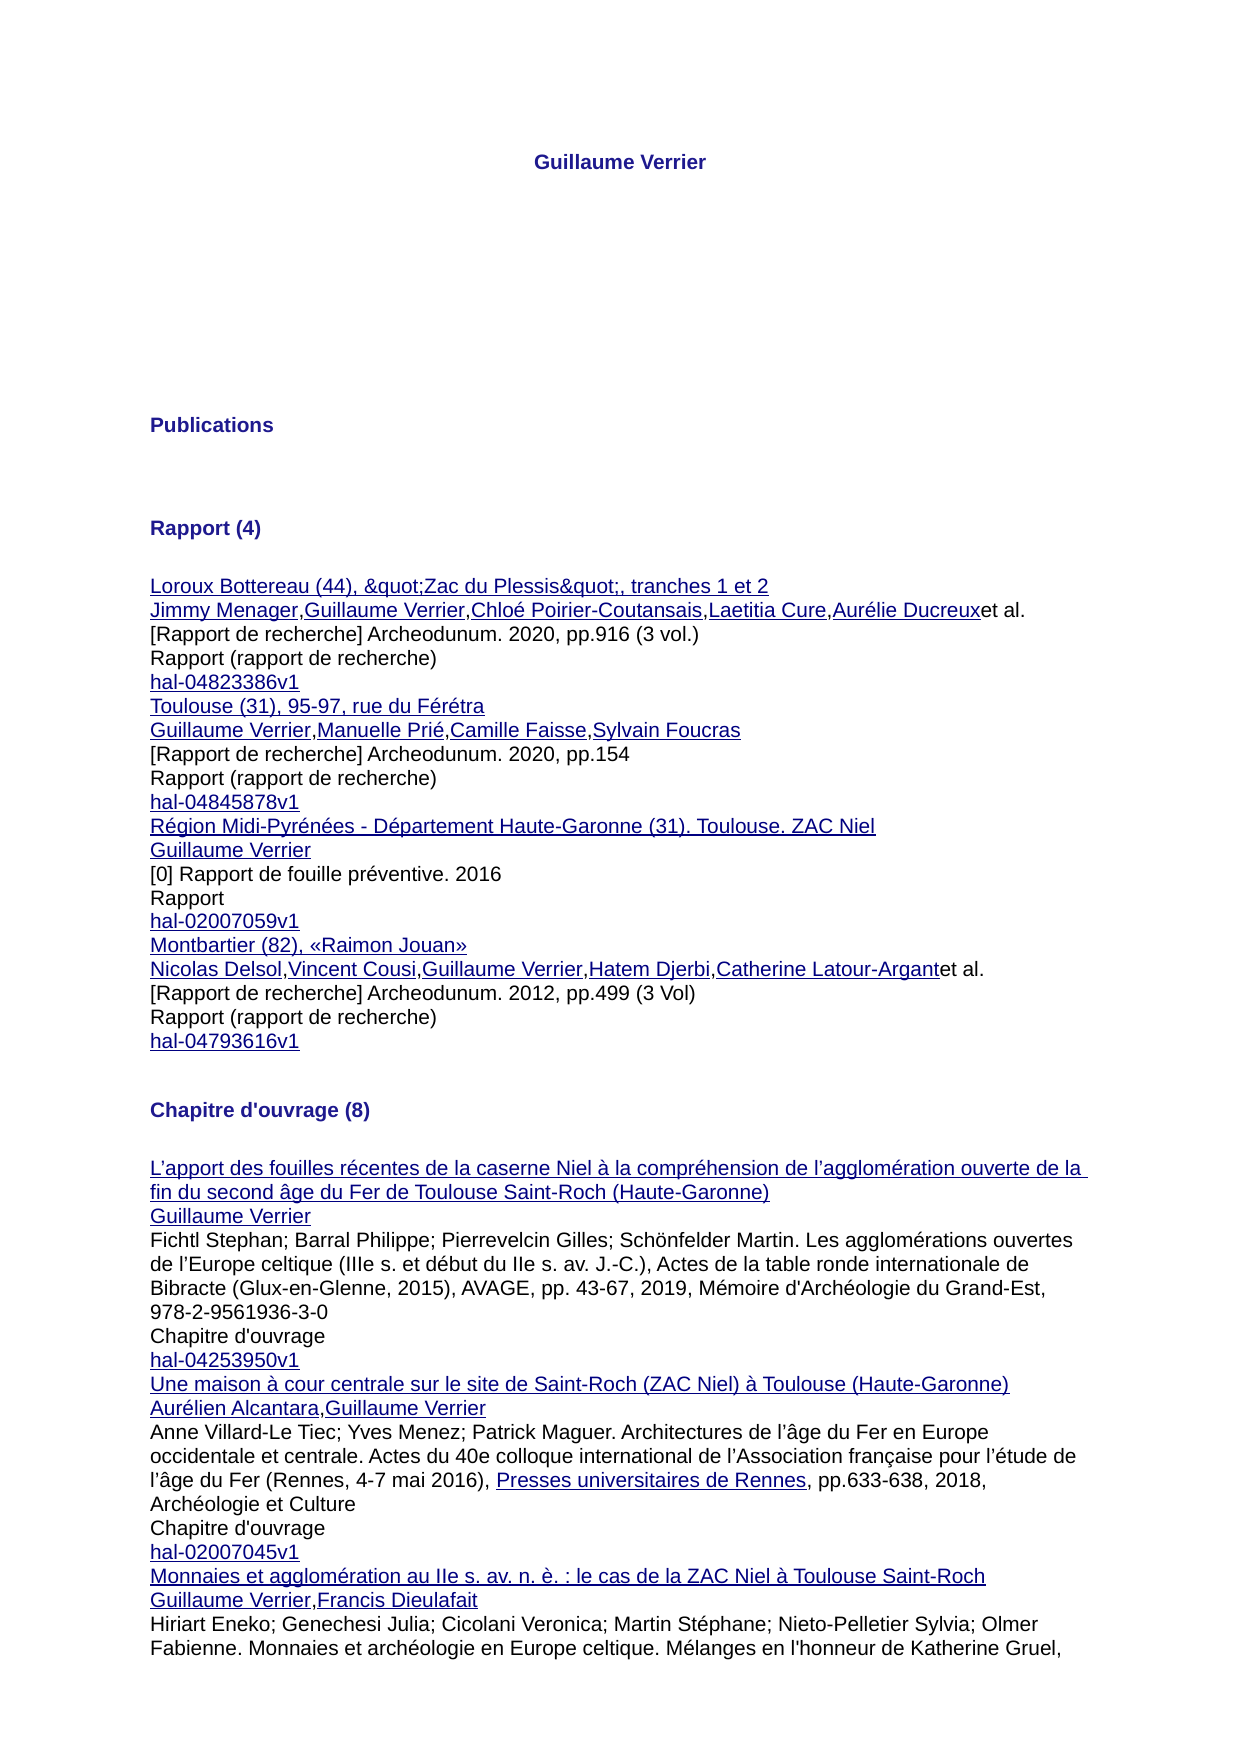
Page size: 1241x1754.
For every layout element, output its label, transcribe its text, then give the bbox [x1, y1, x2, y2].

table_cell Monnaies et agglomération au IIe s. av. n. è. : le cas de la ZAC Niel à Toulouse Saint-Roch Guillaume Verrier,Francis Dieulafait Hiriart Eneko; Genechesi Julia; Cicolani Veronica; Martin Stéphane; Nieto-Pelletier Sylvia; Olmer Fabienne. Monnaies et archéologie en Europe celtique. Mélanges en l'honneur de Katherine Gruel, [150, 1564, 1090, 1659]
subtitle Guillaume Verrier [150, 150, 1090, 174]
subtitle Chapitre d'ouvrage (8) [150, 1098, 1090, 1122]
table_cell Montbartier (82), «Raimon Jouan» Nicolas Delsol,Vincent Cousi,Guillaume Verrier,Hatem Djerbi,Catherine Latour-Argantet al. [Rapport de recherche] Archeodunum. 2012, pp.499 (3 Vol) Rapport (rapport de recherche) hal-04793616v1 [150, 933, 1090, 1053]
table_cell Une maison à cour centrale sur le site de Saint-Roch (ZAC Niel) à Toulouse (Haute-Garonne) Aurélien Alcantara,Guillaume Verrier Anne Villard-Le Tiec; Yves Menez; Patrick Maguer. Architectures de l’âge du Fer en Europe occidentale et centrale. Actes du 40e colloque international de l’Association française pour l’étude de l’âge du Fer (Rennes, 4-7 mai 2016), Presses universitaires de Rennes, pp.633-638, 2018, Archéologie et Culture Chapitre d'ouvrage hal-02007045v1 [150, 1372, 1090, 1563]
table_header Loroux Bottereau (44), &quot;Zac du Plessis&quot;, tranches 1 et 2 Jimmy Menager,Guillaume Verrier,Chloé Poirier-Coutansais,Laetitia Cure,Aurélie Ducreuxet al. [Rapport de recherche] Archeodunum. 2020, pp.916 (3 vol.) Rapport (rapport de recherche) hal-04823386v1 [150, 574, 1090, 694]
table_cell Région Midi-Pyrénées - Département Haute-Garonne (31). Toulouse. ZAC Niel Guillaume Verrier [0] Rapport de fouille préventive. 2016 Rapport hal-02007059v1 [150, 814, 1090, 933]
subtitle Publications [150, 412, 1090, 436]
subtitle Rapport (4) [150, 516, 1090, 539]
table_header L’apport des fouilles récentes de la caserne Niel à la compréhension de l’agglomération ouverte de la fin du second âge du Fer de Toulouse Saint-Roch (Haute-Garonne) Guillaume Verrier Fichtl Stephan; Barral Philippe; Pierrevelcin Gilles; Schönfelder Martin. Les agglomérations ouvertes de l’Europe celtique (IIIe s. et début du IIe s. av. J.-C.), Actes de la table ronde internationale de Bibracte (Glux-en-Glenne, 2015), AVAGE, pp. 43-67, 2019, Mémoire d'Archéologie du Grand-Est, 978-2-9561936-3-0 Chapitre d'ouvrage hal-04253950v1 [150, 1156, 1090, 1372]
table_cell Toulouse (31), 95-97, rue du Férétra Guillaume Verrier,Manuelle Prié,Camille Faisse,Sylvain Foucras [Rapport de recherche] Archeodunum. 2020, pp.154 Rapport (rapport de recherche) hal-04845878v1 [150, 694, 1090, 813]
